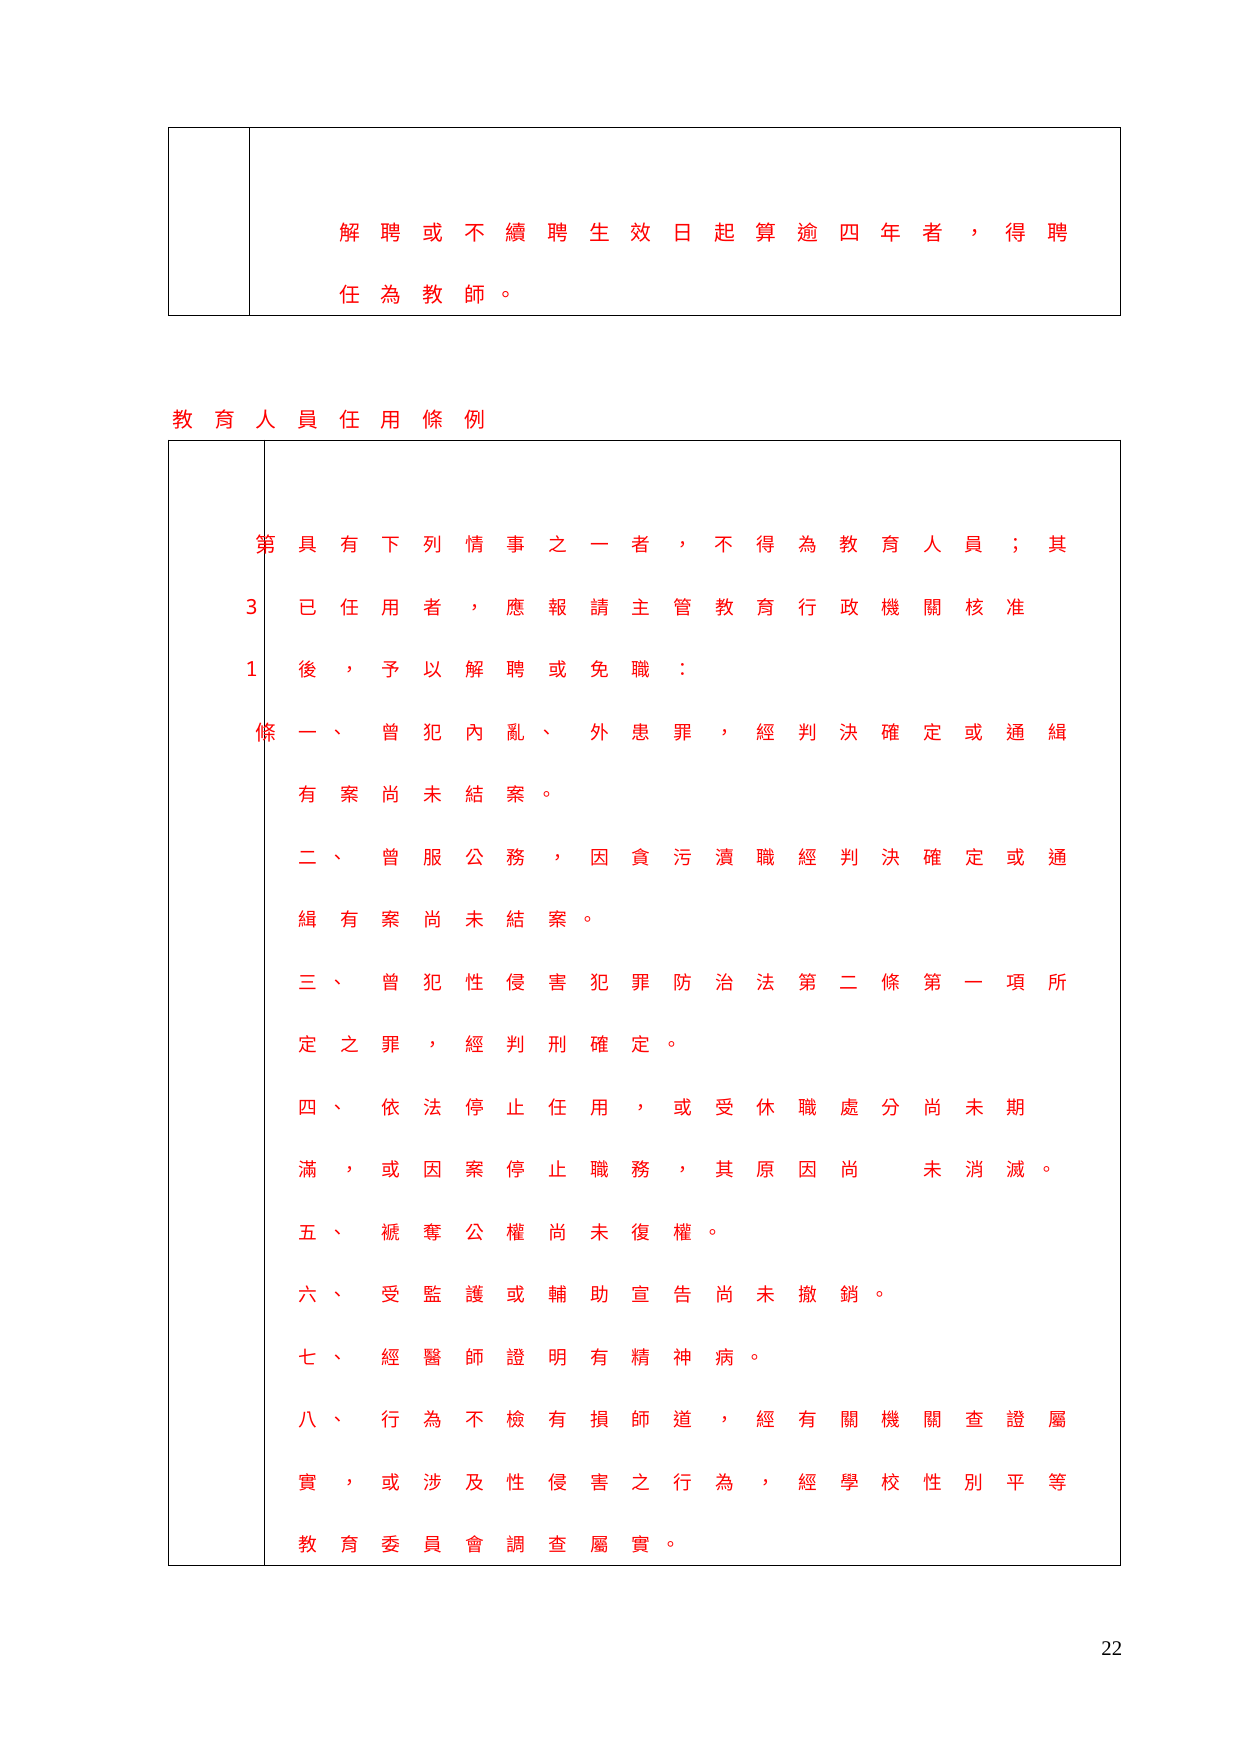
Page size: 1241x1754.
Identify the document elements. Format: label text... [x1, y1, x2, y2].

text 教育人員任用條例 [162, 377, 1120, 439]
table_header 第19條 [169, 128, 249, 314]
table_header 有下列各款情形之一者，不得聘任為教師；已聘任者，應予以解聘： 有第十四條第一項各款情形之一。 有第十五條第一項各款情形之一，於該議決一年至四年期間。 有前條第一項情形者，於詃停聘六個月至三年期間，其他學校不得聘任其為教師；已聘任者，應予以解聘。 前二項已聘任之教師屬依第二十條第一項規定通報有案者，免經教師評審委員會審議，並免報主管機關核准，予以解聘，不受大學法第二十條第一項及專科學校法第二十七條第一項規定之限制；非屬依第二十條第一項現定通報有案者，應依第十四條或第十五條規定予以解聘。 本法中華民國一百零二年六月二十七日修正之條文施行前，因行為不檢有損師道，經有關機關查證屬實而解聘或不續聘之教師，除屬性侵害行為；性騷擾、性霸凌行為、行為違反相關法令且情節重大；體罰或霸凌學生造成其身心嚴重侵害者外，於解聘或不續聘生效日起算逾四年者，得聘任為教師。 [250, 128, 1120, 314]
table_header 第31條 [169, 441, 264, 1564]
table_header 具有下列情事之一者，不得為教育人員；其已任用者，應報請主管教育行政機關核准後，予以解聘或免職： 一、曾犯內亂、外患罪，經判決確定或通緝有案尚未結案。 二、曾服公務，因貪污瀆職經判決確定或通緝有案尚未結案。 三、曾犯性侵害犯罪防治法第二條第一項所定之罪，經判刑確定。 四、依法停止任用，或受休職處分尚未期滿，或因案停止職務，其原因尚 未消滅。 五、褫奪公權尚未復權。 六、受監護或輔助宣告尚未撤銷。 七、經醫師證明有精神病。 八、行為不檢有損師道，經有關機關查證屬實，或涉及性侵害之行為，經學校性別平等教育委員會調查屬實。 九、知悉服務學校發生疑似校園性侵害事件，未依性別平等教育法規定通報，致再度發生校園性侵害事件；或偽造、變造、湮滅或隱匿他人所犯校園性侵害事件之證據，經有關機關查證屬實。 (以下略以) [265, 441, 1120, 1564]
